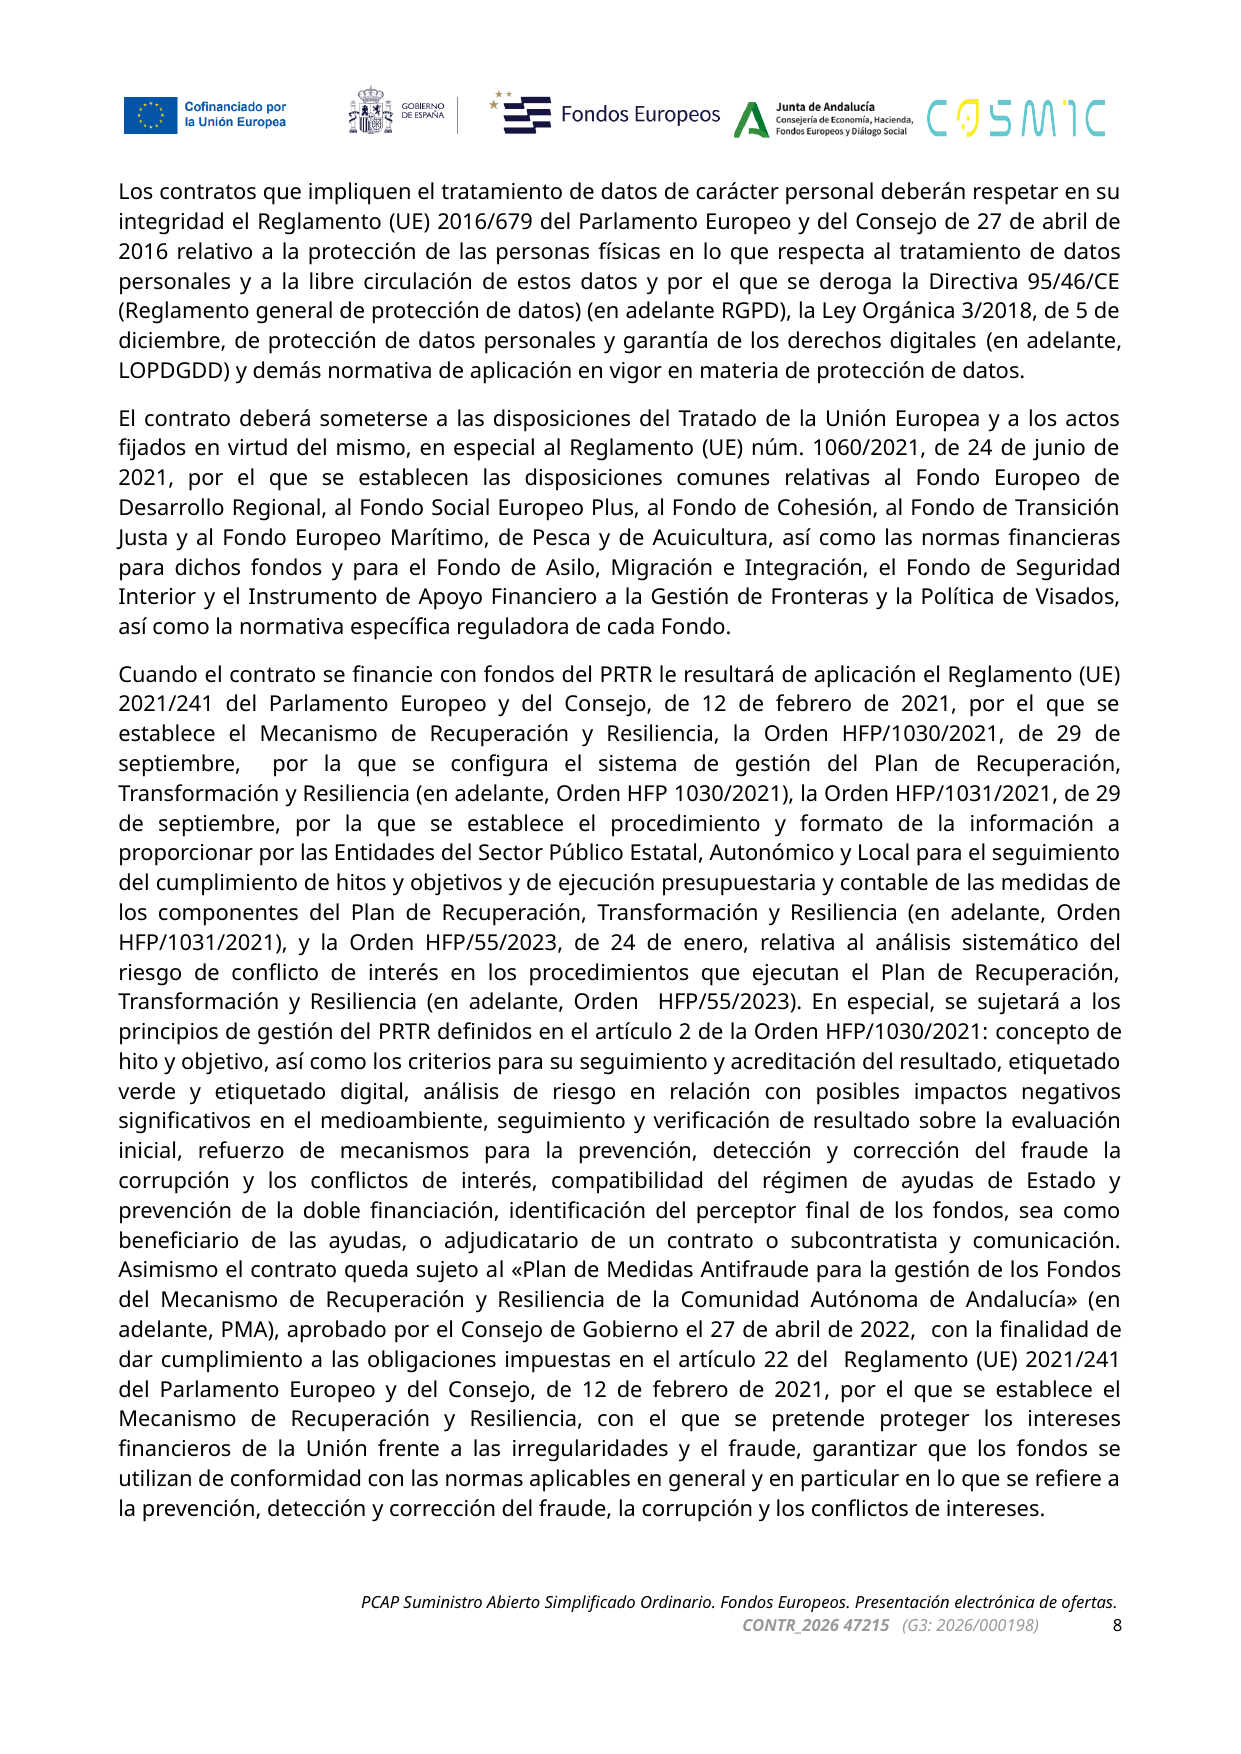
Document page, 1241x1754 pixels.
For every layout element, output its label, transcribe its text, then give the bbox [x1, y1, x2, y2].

picture [104, 69, 918, 142]
text El contrato deberá someterse a las disposiciones del Tratado de la Unión Europea y a los actos fijados en virtud del mismo, en especial al Reglamento (UE) núm. 1060/2021, de 24 de junio de 2021, por el que se establecen las disposiciones comunes relativas al Fondo Europeo de Desarrollo Regional, al Fondo Social Europeo Plus, al Fondo de Cohesión, al Fondo de Transición Justa y al Fondo Europeo Marítimo, de Pesca y de Acuicultura, así como las normas financieras para dichos fondos y para el Fondo de Asilo, Migración e Integración, el Fondo de Seguridad Interior y el Instrumento de Apoyo Financiero a la Gestión de Fronteras y la Política de Visados, así como la normativa específica reguladora de cada Fondo. [118, 403, 1122, 641]
text Los contratos que impliquen el tratamiento de datos de carácter personal deberán respetar en su integridad el Reglamento (UE) 2016/679 del Parlamento Europeo y del Consejo de 27 de abril de 2016 relativo a la protección de las personas físicas en lo que respecta al tratamiento de datos personales y a la libre circulación de estos datos y por el que se deroga la Directiva 95/46/CE (Reglamento general de protección de datos) (en adelante RGPD), la Ley Orgánica 3/2018, de 5 de diciembre, de protección de datos personales y garantía de los derechos digitales (en adelante, LOPDGDD) y demás normativa de aplicación en vigor en materia de protección de datos. [118, 176, 1122, 385]
text Cuando el contrato se financie con fondos del PRTR le resultará de aplicación el Reglamento (UE) 2021/241 del Parlamento Europeo y del Consejo, de 12 de febrero de 2021, por el que se establece el Mecanismo de Recuperación y Resiliencia, la Orden HFP/1030/2021, de 29 de septiembre, por la que se configura el sistema de gestión del Plan de Recuperación, Transformación y Resiliencia (en adelante, Orden HFP 1030/2021), la Orden HFP/1031/2021, de 29 de septiembre, por la que se establece el procedimiento y formato de la información a proporcionar por las Entidades del Sector Público Estatal, Autonómico y Local para el seguimiento del cumplimiento de hitos y objetivos y de ejecución presupuestaria y contable de las medidas de los componentes del Plan de Recuperación, Transformación y Resiliencia (en adelante, Orden HFP/1031/2021), y la Orden HFP/55/2023, de 24 de enero, relativa al análisis sistemático del riesgo de conflicto de interés en los procedimientos que ejecutan el Plan de Recuperación, Transformación y Resiliencia (en adelante, Orden HFP/55/2023). En especial, se sujetará a los principios de gestión del PRTR definidos en el artículo 2 de la Orden HFP/1030/2021: concepto de hito y objetivo, así como los criterios para su seguimiento y acreditación del resultado, etiquetado verde y etiquetado digital, análisis de riesgo en relación con posibles impactos negativos significativos en el medioambiente, seguimiento y verificación de resultado sobre la evaluación inicial, refuerzo de mecanismos para la prevención, detección y corrección del fraude la corrupción y los conflictos de interés, compatibilidad del régimen de ayudas de Estado y prevención de la doble financiación, identificación del perceptor final de los fondos, sea como beneficiario de las ayudas, o adjudicatario de un contrato o subcontratista y comunicación. Asimismo el contrato queda sujeto al «Plan de Medidas Antifraude para la gestión de los Fondos del Mecanismo de Recuperación y Resiliencia de la Comunidad Autónoma de Andalucía» (en adelante, PMA), aprobado por el Consejo de Gobierno el 27 de abril de 2022, con la finalidad de dar cumplimiento a las obligaciones impuestas en el artículo 22 del Reglamento (UE) 2021/241 del Parlamento Europeo y del Consejo, de 12 de febrero de 2021, por el que se establece el Mecanismo de Recuperación y Resiliencia, con el que se pretende proteger los intereses financieros de la Unión frente a las irregularidades y el fraude, garantizar que los fondos se utilizan de conformidad con las normas aplicables en general y en particular en lo que se refiere a la prevención, detección y corrección del fraude, la corrupción y los conflictos de intereses. [118, 659, 1122, 1523]
picture [927, 99, 1105, 137]
